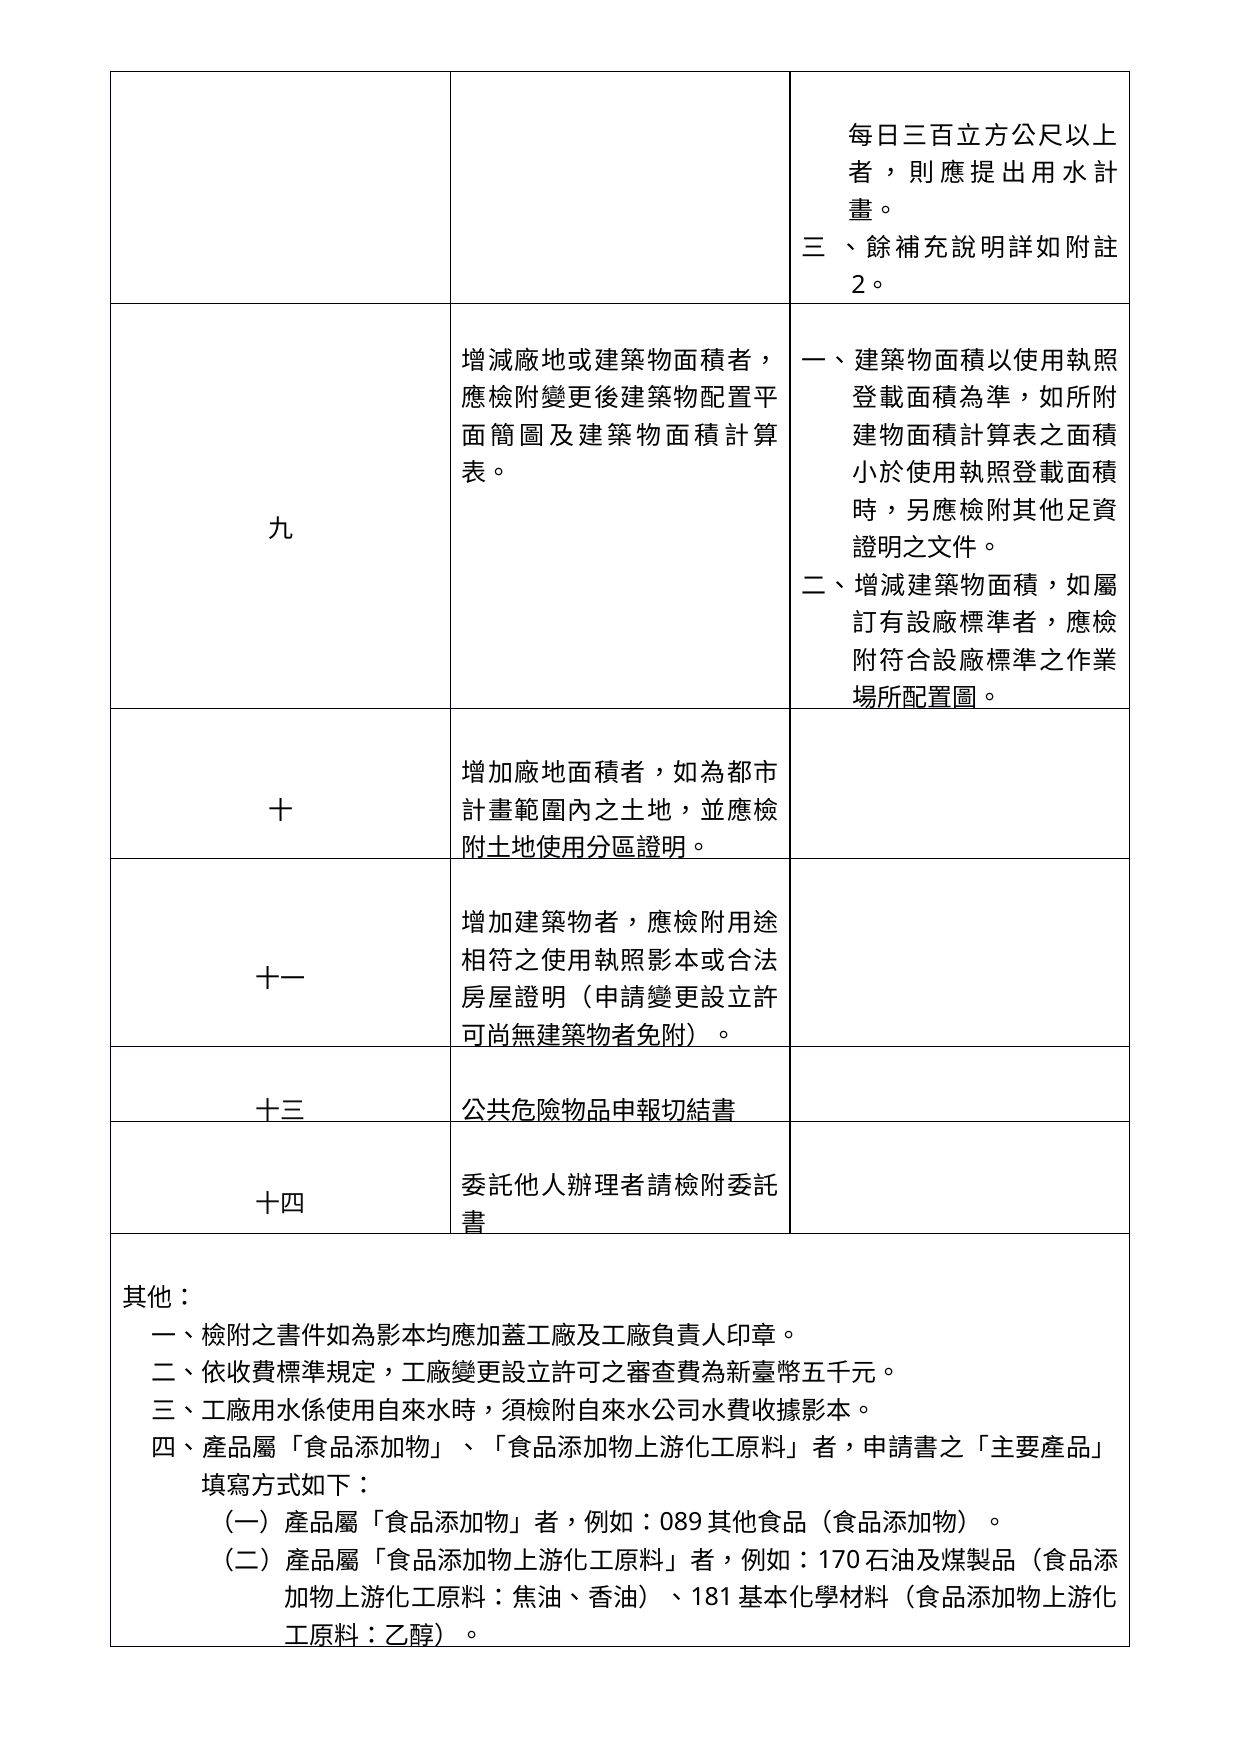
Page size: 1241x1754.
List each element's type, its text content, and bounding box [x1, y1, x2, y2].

table_cell 增加建築物者，應檢附用途相符之使用執照影本或合法房屋證明（申請變更設立許可尚無建築物者免附）。 [451, 859, 789, 1046]
table_cell [791, 1047, 1129, 1121]
table_cell 公共危險物品申報切結書 [451, 1047, 789, 1121]
table_cell 十 [111, 709, 450, 858]
table_cell [451, 72, 789, 303]
table_cell 十三 [111, 1047, 450, 1121]
table_cell 其他： 一、檢附之書件如為影本均應加蓋工廠及工廠負責人印章。 二、依收費標準規定，工廠變更設立許可之審查費為新臺幣五千元。 三、工廠用水係使用自來水時，須檢附自來水公司水費收據影本。 四、產品屬「食品添加物」、「食品添加物上游化工原料」者，申請書之「主要產品」填寫方式如下： （一）產品屬「食品添加物」者，例如：089其他食品（食品添加物）。 （二）產品屬「食品添加物上游化工原料」者，例如：170石油及煤製品（食品添加物上游化工原料：焦油、香油）、181基本化學材料（食品添加物上游化工原料：乙醇）。 [111, 1234, 1129, 1646]
table_cell 每日三百立方公尺以上者，則應提出用水計畫。 三 、餘補充說明詳如附註2。 [791, 72, 1129, 303]
table_cell 十一 [111, 859, 450, 1046]
table_cell 一、建築物面積以使用執照登載面積為準，如所附建物面積計算表之面積小於使用執照登載面積時，另應檢附其他足資證明之文件。 二、增減建築物面積，如屬訂有設廠標準者，應檢附符合設廠標準之作業場所配置圖。 [791, 304, 1129, 708]
table_cell 增減廠地或建築物面積者，應檢附變更後建築物配置平面簡圖及建築物面積計算表。 [451, 304, 789, 708]
table_cell [111, 72, 450, 303]
table_cell [791, 1122, 1129, 1233]
table_cell [791, 859, 1129, 1046]
table_cell 九 [111, 304, 450, 708]
table_cell 十四 [111, 1122, 450, 1233]
table_cell 委託他人辦理者請檢附委託書 [451, 1122, 789, 1233]
table_cell 增加廠地面積者，如為都市計畫範圍內之土地，並應檢附土地使用分區證明。 [451, 709, 789, 858]
table_cell [791, 709, 1129, 858]
